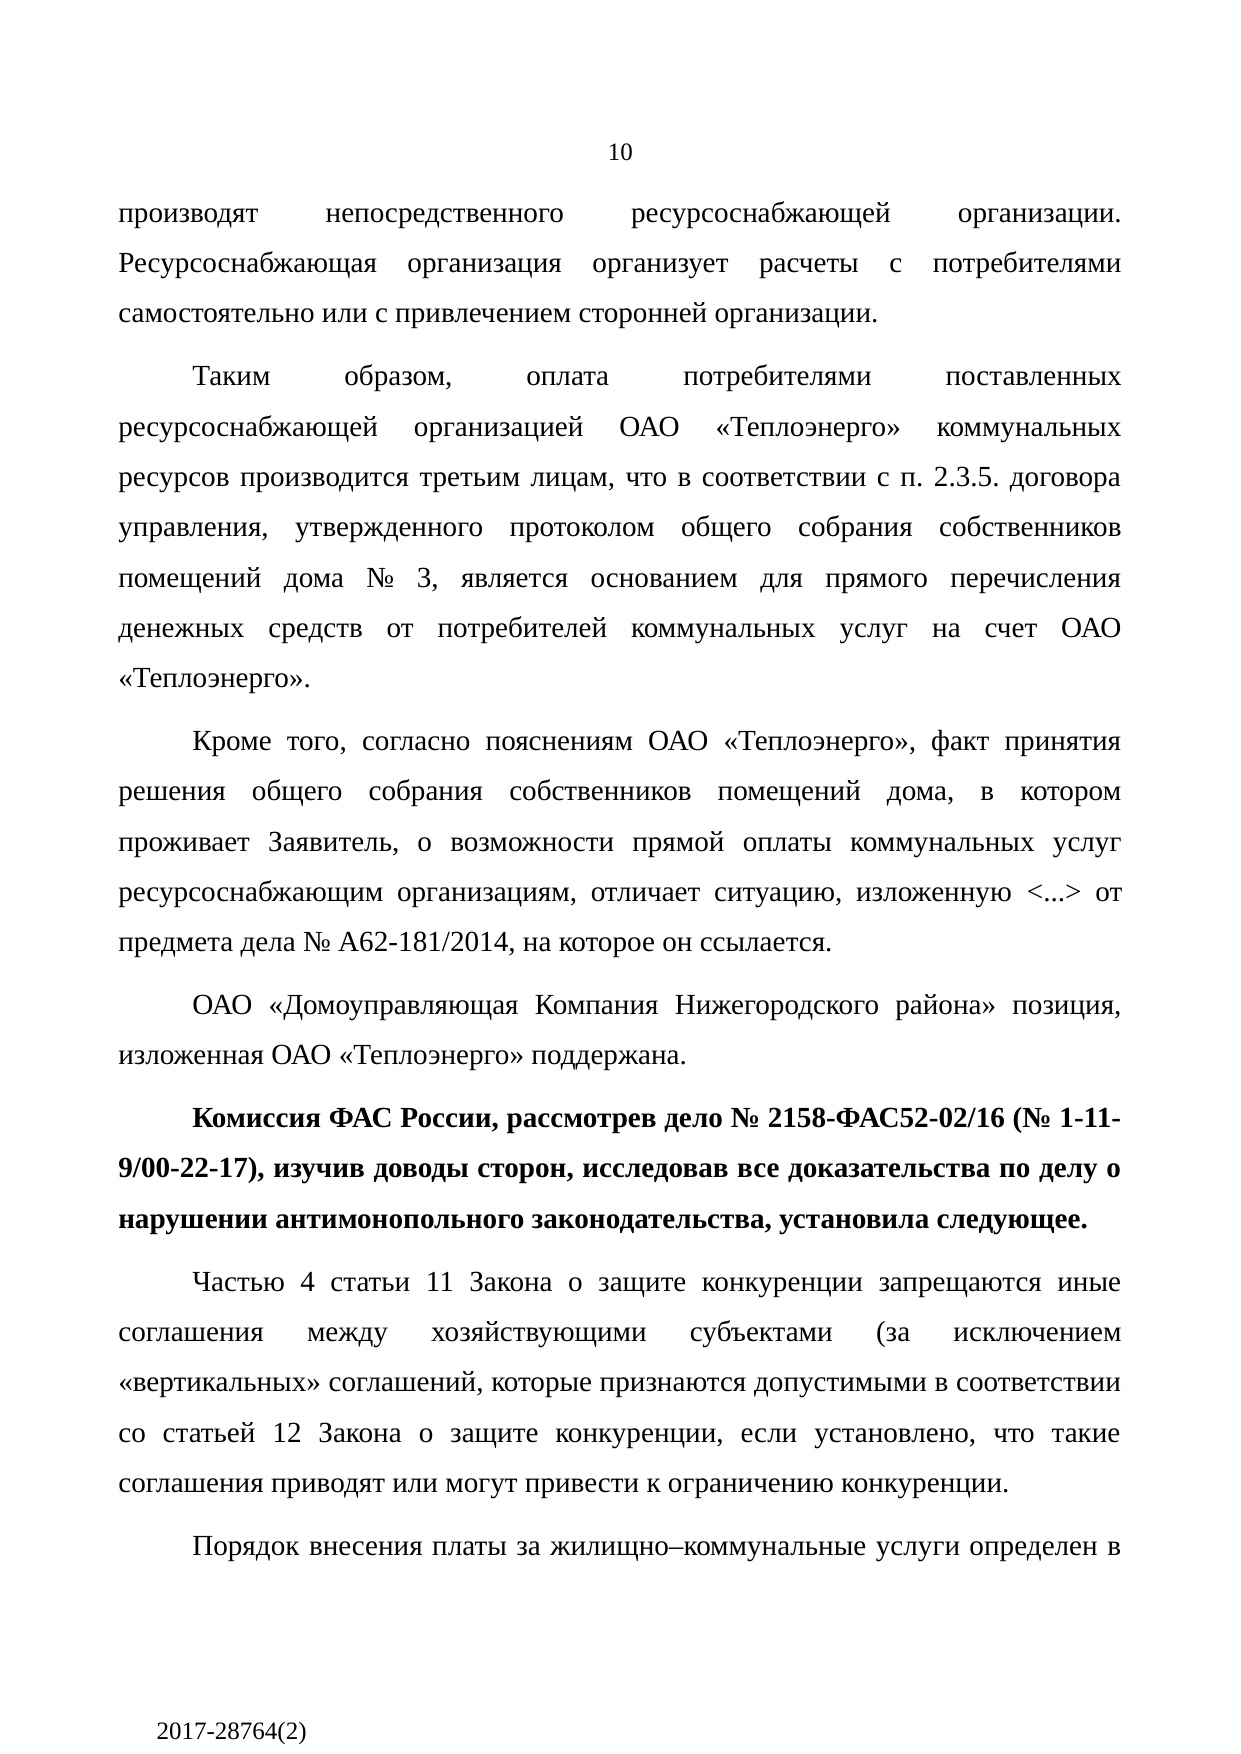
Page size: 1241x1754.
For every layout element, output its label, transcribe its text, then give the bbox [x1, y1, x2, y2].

text ОАО «Домоуправляющая Компания Нижегородского района» позиция, изложенная ОАО «Теплоэнерго» поддержана. [118, 987, 1122, 1071]
text Таким образом, оплата потребителями поставленных ресурсоснабжающей организацией ОАО «Теплоэнерго» коммунальных ресурсов производится третьим лицам, что в соответствии с п. 2.3.5. договора управления, утвержденного протоколом общего собрания собственников помещений дома № 3, является основанием для прямого перечисления денежных средств от потребителей коммунальных услуг на счет ОАО «Теплоэнерго». [118, 358, 1122, 694]
text Кроме того, согласно пояснениям ОАО «Теплоэнерго», факт принятия решения общего собрания собственников помещений дома, в котором проживает Заявитель, о возможности прямой оплаты коммунальных услуг ресурсоснабжающим организациям, отличает ситуацию, изложенную <...> от предмета дела № А62-181/2014, на которое он ссылается. [118, 723, 1122, 958]
text производят непосредственного ресурсоснабжающей организации. Ресурсоснабжающая организация организует расчеты с потребителями самостоятельно или с привлечением сторонней организации. [118, 195, 1122, 329]
text Комиссия ФАС России, рассмотрев дело № 2158-ФАС52-02/16 (№ 1-11-9/00-22-17), изучив доводы сторон, исследовав все доказательства по делу о нарушении антимонопольного законодательства, установила следующее. [118, 1100, 1122, 1234]
text Частью 4 статьи 11 Закона о защите конкуренции запрещаются иные соглашения между хозяйствующими субъектами (за исключением «вертикальных» соглашений, которые признаются допустимыми в соответствии со статьей 12 Закона о защите конкуренции, если установлено, что такие соглашения приводят или могут привести к ограничению конкуренции. [118, 1264, 1122, 1498]
text Порядок внесения платы за жилищно–коммунальные услуги определен в [118, 1528, 1122, 1561]
